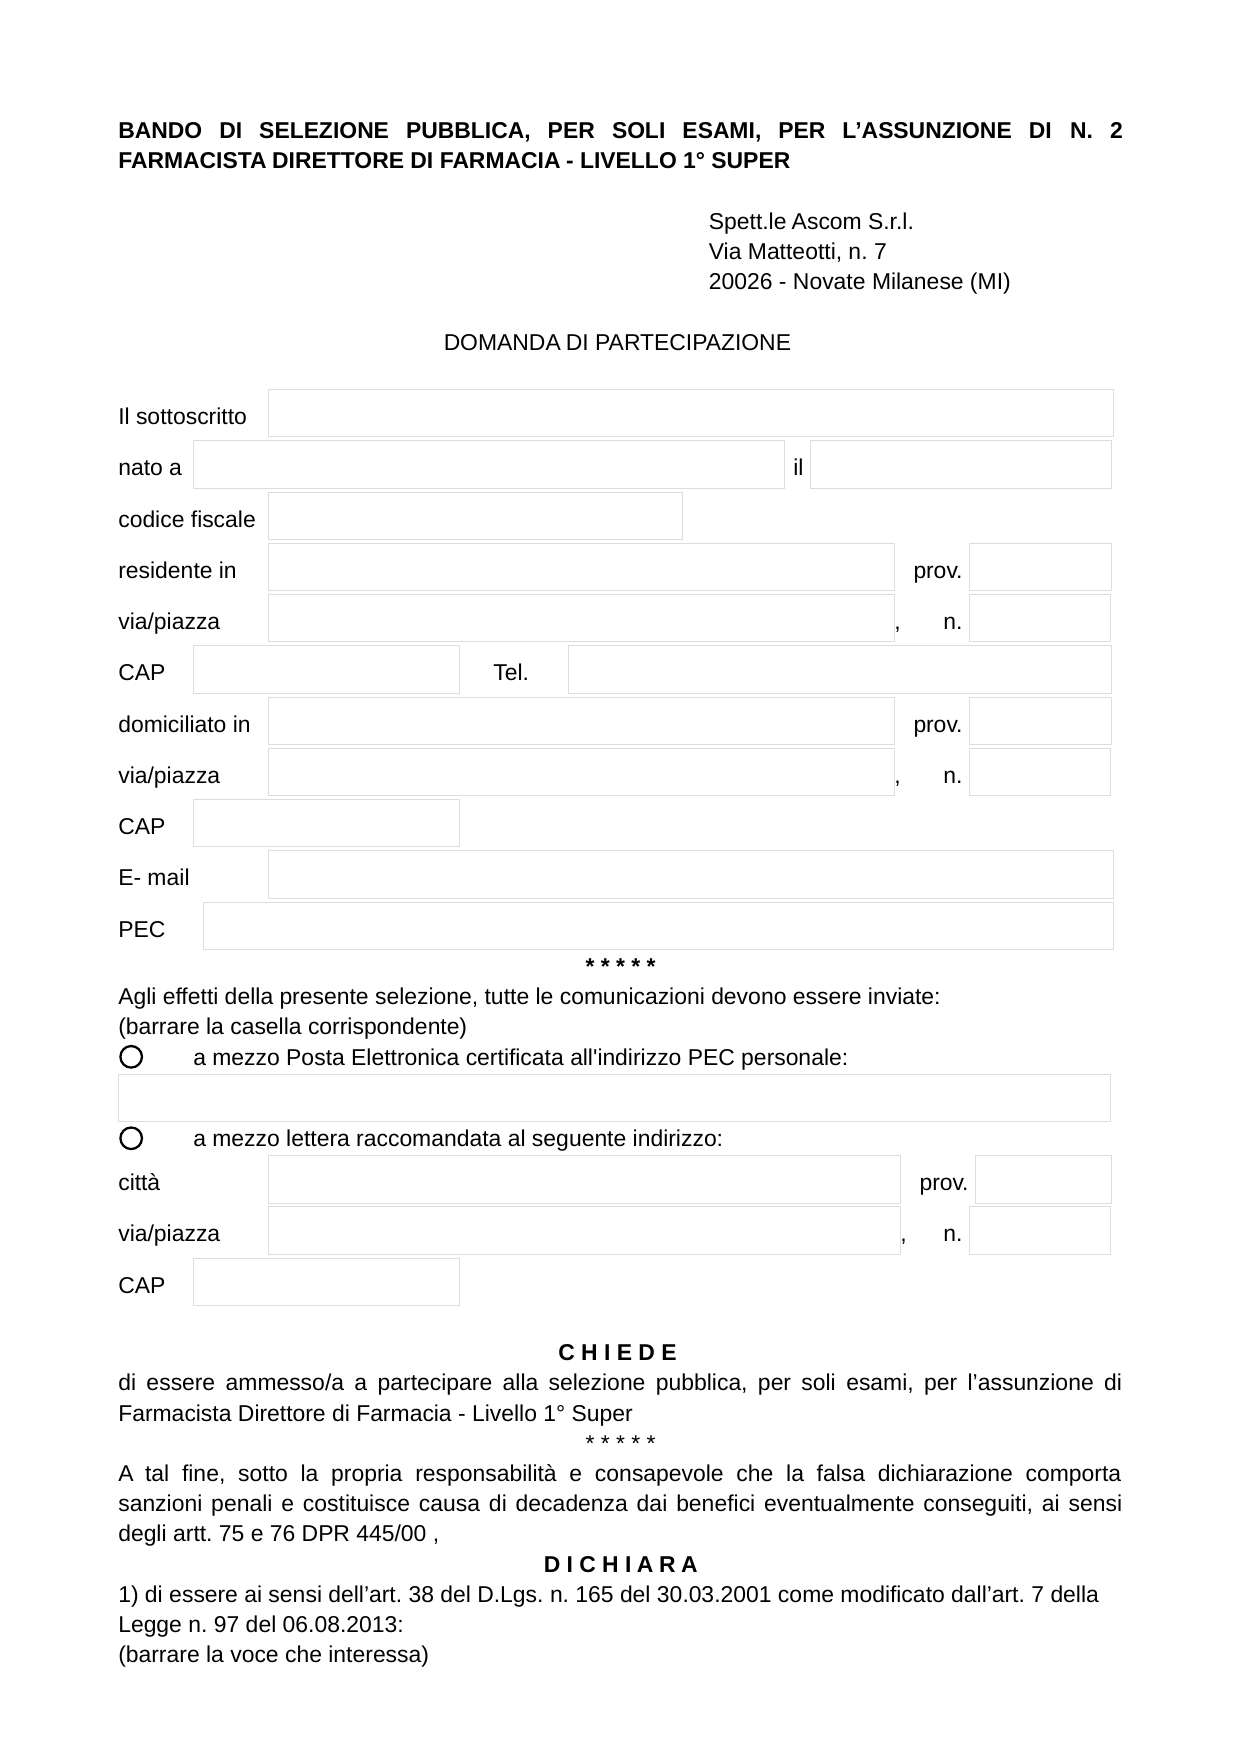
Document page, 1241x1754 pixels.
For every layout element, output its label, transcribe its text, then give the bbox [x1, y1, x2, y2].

text CAP [118, 645, 193, 693]
text C H I E D E [118, 1339, 1123, 1366]
text E- mail [118, 850, 268, 898]
text CAP [118, 799, 193, 847]
text CAP [118, 1258, 193, 1305]
text [1112, 645, 1123, 693]
text Agli effetti della presente selezione, tutte le comunicazioni devono essere inviate: [118, 983, 1123, 1009]
text Il sottoscritto [118, 389, 268, 437]
text a mezzo lettera raccomandata al seguente indirizzo: [118, 1125, 1123, 1151]
text [1111, 594, 1123, 642]
text via/piazza [118, 1206, 268, 1254]
text BANDO DI SELEZIONE PUBBLICA, PER SOLI ESAMI, PER L’ASSUNZIONE DI n. 2 FARMACISTA DIRETTORE DI FARMACIA - LIVELLO 1° SUPER [118, 117, 1123, 174]
text Via Matteotti, n. 7 [118, 238, 1123, 264]
text [460, 1258, 1123, 1305]
text [683, 492, 1123, 539]
text residente in [118, 543, 268, 590]
text 20026 - Novate Milanese (MI) [118, 268, 1123, 295]
text [1112, 543, 1123, 590]
text [1112, 1155, 1123, 1203]
text Tel. [460, 645, 568, 693]
text codice fiscale [118, 492, 268, 539]
text , n. [895, 748, 969, 795]
text via/piazza [118, 594, 268, 642]
text [1114, 850, 1123, 898]
text domiciliato in [118, 697, 268, 744]
text [1114, 389, 1123, 437]
text , n. [901, 1206, 969, 1254]
text Spett.le Ascom S.r.l. [118, 208, 1123, 234]
text (barrare la voce che interessa) [118, 1641, 1123, 1668]
text prov. [901, 1155, 975, 1203]
text [1112, 697, 1123, 744]
text DOMANDA DI PARTECIPAZIONE [118, 329, 1123, 355]
text [1111, 1206, 1123, 1254]
text [1111, 748, 1123, 795]
text 1) di essere ai sensi dell’art. 38 del D.Lgs. n. 165 del 30.03.2001 come modificato dall’art. 7 della Legge n. 97 del 06.08.2013: [118, 1581, 1123, 1637]
text città [118, 1155, 268, 1203]
text D I C H I A R A [118, 1551, 1123, 1577]
text a mezzo Posta Elettronica certificata all'indirizzo PEC personale: [118, 1043, 1123, 1070]
text di essere ammesso/a a partecipare alla selezione pubblica, per soli esami, per l’assunzione di Farmacista Direttore di Farmacia - Livello 1° Super [118, 1369, 1123, 1426]
text il [785, 440, 810, 488]
text (barrare la casella corrispondente) [118, 1013, 1123, 1040]
text [1114, 902, 1123, 949]
text prov. [895, 697, 969, 744]
text nato a [118, 440, 193, 488]
text * * * * * [118, 1430, 1123, 1456]
text [1112, 440, 1123, 488]
text , n. [895, 594, 969, 642]
text [460, 799, 1123, 847]
text PEC [118, 902, 203, 949]
text A tal fine, sotto la propria responsabilità e consapevole che la falsa dichiarazione comporta sanzioni penali e costituisce causa di decadenza dai benefici eventualmente conseguiti, ai sensi degli artt. 75 e 76 DPR 445/00 , [118, 1460, 1123, 1547]
text via/piazza [118, 748, 268, 795]
text prov. [895, 543, 969, 590]
text * * * * * [118, 953, 1123, 979]
